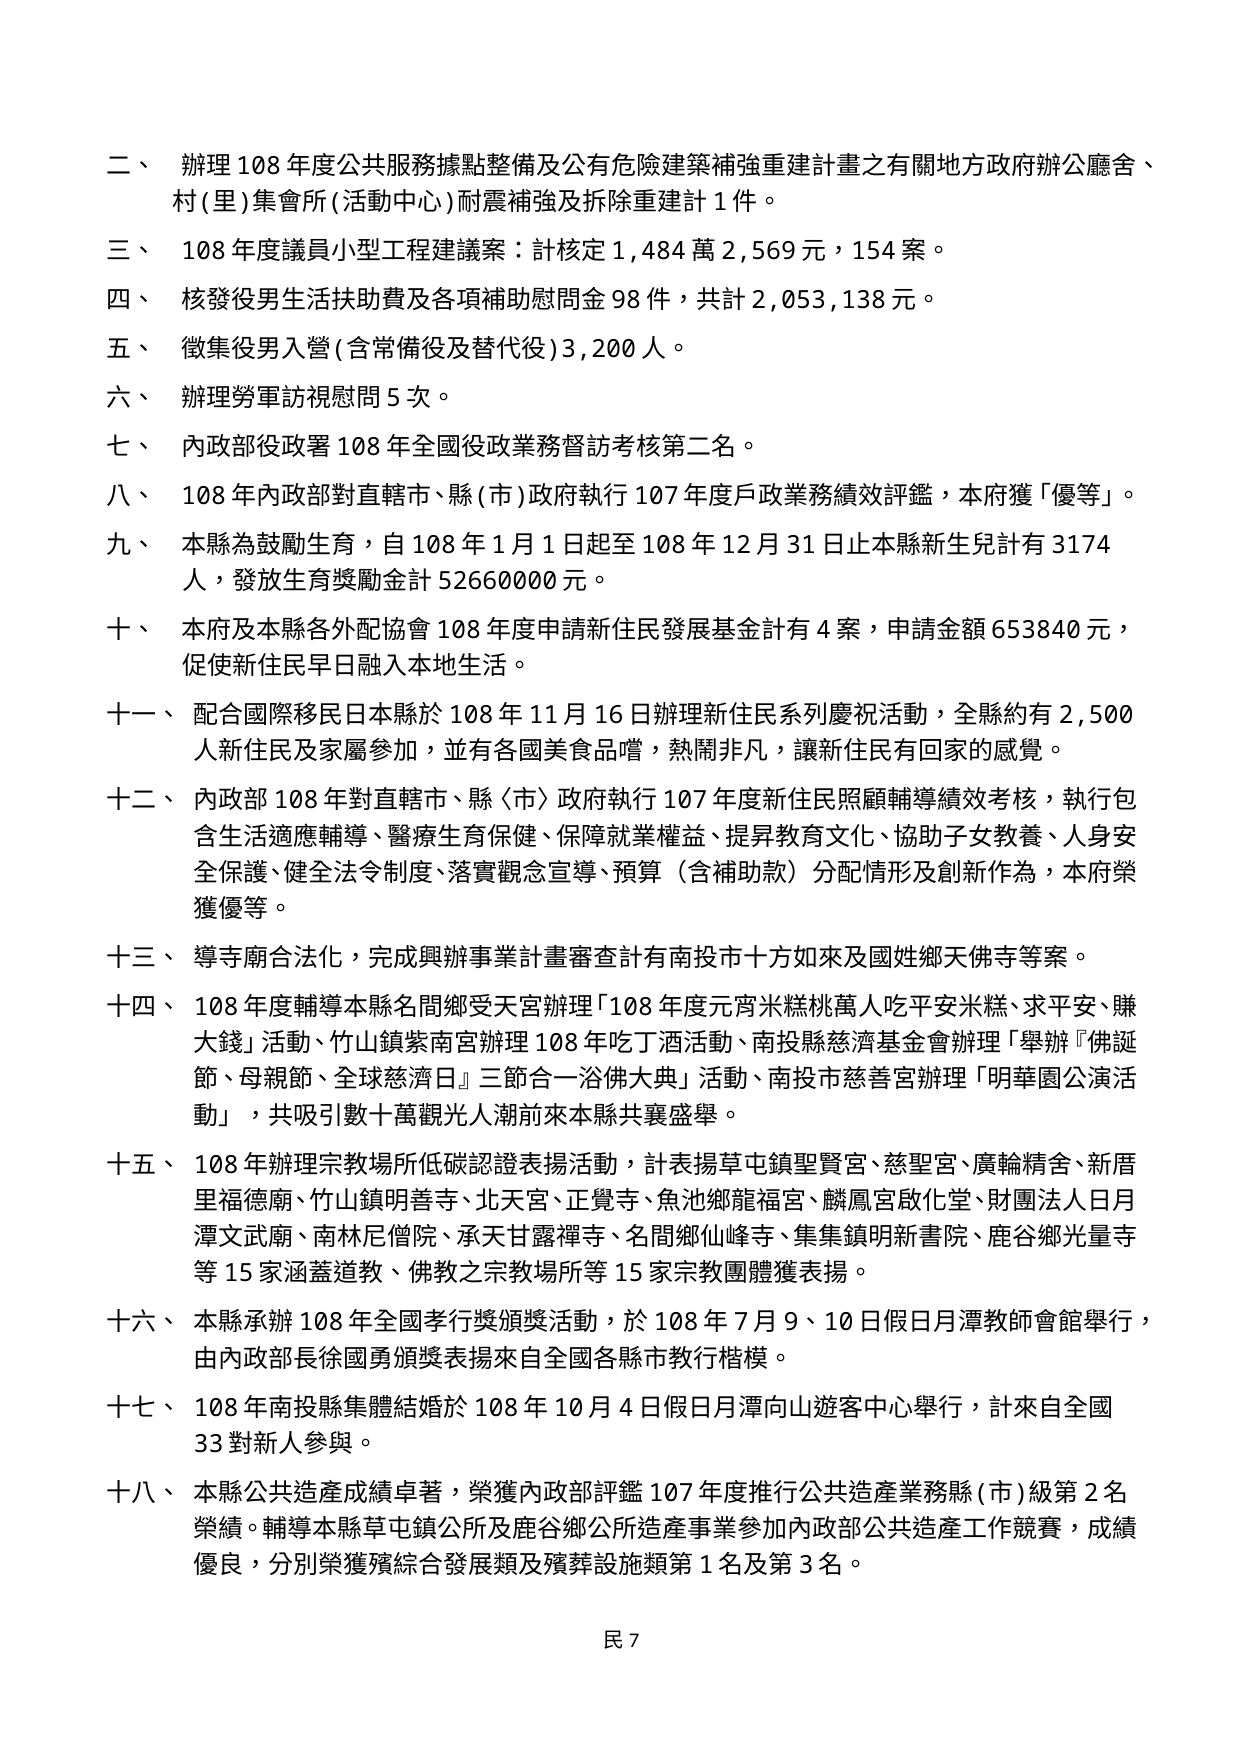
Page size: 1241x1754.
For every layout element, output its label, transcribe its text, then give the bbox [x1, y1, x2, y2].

list 徵集役男入營(含常備役及替代役)3,200人。 [106, 328, 1137, 364]
list 本縣公共造產成績卓著，榮獲內政部評鑑107年度推行公共造產業務縣(市)級第2名榮績。輔導本縣草屯鎮公所及鹿谷鄉公所造產事業參加內政部公共造產工作競賽，成績優良，分別榮獲殯綜合發展類及殯葬設施類第1名及第3名。 [106, 1472, 1137, 1581]
list 108年南投縣集體結婚於108年10月4日假日月潭向山遊客中心舉行，計來自全國33對新人參與。 [106, 1387, 1137, 1459]
list 本府及本縣各外配協會108年度申請新住民發展基金計有4案，申請金額653840元，促使新住民早日融入本地生活。 [106, 609, 1137, 682]
list 導寺廟合法化，完成興辦事業計畫審查計有南投市十方如來及國姓鄉天佛寺等案。 [106, 937, 1137, 974]
list 核發役男生活扶助費及各項補助慰問金98件，共計2,053,138元。 [106, 279, 1137, 316]
list 內政部108年對直轄市、縣〈市〉政府執行107年度新住民照顧輔導績效考核，執行包含生活適應輔導、醫療生育保健、保障就業權益、提昇教育文化、協助子女教養、人身安全保護、健全法令制度、落實觀念宣導、預算（含補助款）分配情形及創新作為，本府榮獲優等。 [106, 780, 1137, 925]
list 108年內政部對直轄市、縣(市)政府執行107年度戶政業務績效評鑑，本府獲「優等」。 [106, 475, 1137, 511]
list 辦理108年度公共服務據點整備及公有危險建築補強重建計畫之有關地方政府辦公廳舍、村(里)集會所(活動中心)耐震補強及拆除重建計1件。 [106, 145, 1137, 218]
list 108年辦理宗教場所低碳認證表揚活動，計表揚草屯鎮聖賢宮、慈聖宮、廣輪精舍、新厝里福德廟、竹山鎮明善寺、北天宮、正覺寺、魚池鄉龍福宮、麟鳳宮啟化堂、財團法人日月潭文武廟、南林尼僧院、承天甘露禪寺、名間鄉仙峰寺、集集鎮明新書院、鹿谷鄉光量寺等15家涵蓋道教、佛教之宗教場所等15家宗教團體獲表揚。 [106, 1144, 1137, 1289]
list 辦理勞軍訪視慰問5次。 [106, 377, 1137, 413]
list 配合國際移民日本縣於108年11月16日辦理新住民系列慶祝活動，全縣約有2,500人新住民及家屬參加，並有各國美食品嚐，熱鬧非凡，讓新住民有回家的感覺。 [106, 694, 1137, 767]
list 108年度輔導本縣名間鄉受天宮辦理「108年度元宵米糕桃萬人吃平安米糕、求平安、賺大錢」活動、竹山鎮紫南宮辦理108年吃丁酒活動、南投縣慈濟基金會辦理「舉辦『佛誕節、母親節、全球慈濟日』三節合一浴佛大典」活動、南投市慈善宮辦理「明華園公演活動」，共吸引數十萬觀光人潮前來本縣共襄盛舉。 [106, 986, 1137, 1131]
list 內政部役政署108年全國役政業務督訪考核第二名。 [106, 426, 1137, 462]
list 本縣承辦108年全國孝行獎頒獎活動，於108年7月9、10日假日月潭教師會館舉行，由內政部長徐國勇頒獎表揚來自全國各縣市教行楷模。 [106, 1302, 1137, 1374]
list 108年度議員小型工程建議案：計核定1,484萬2,569元，154案。 [106, 230, 1137, 267]
list 本縣為鼓勵生育，自108年1月1日起至108年12月31日止本縣新生兒計有3174人，發放生育獎勵金計52660000元。 [106, 524, 1137, 597]
